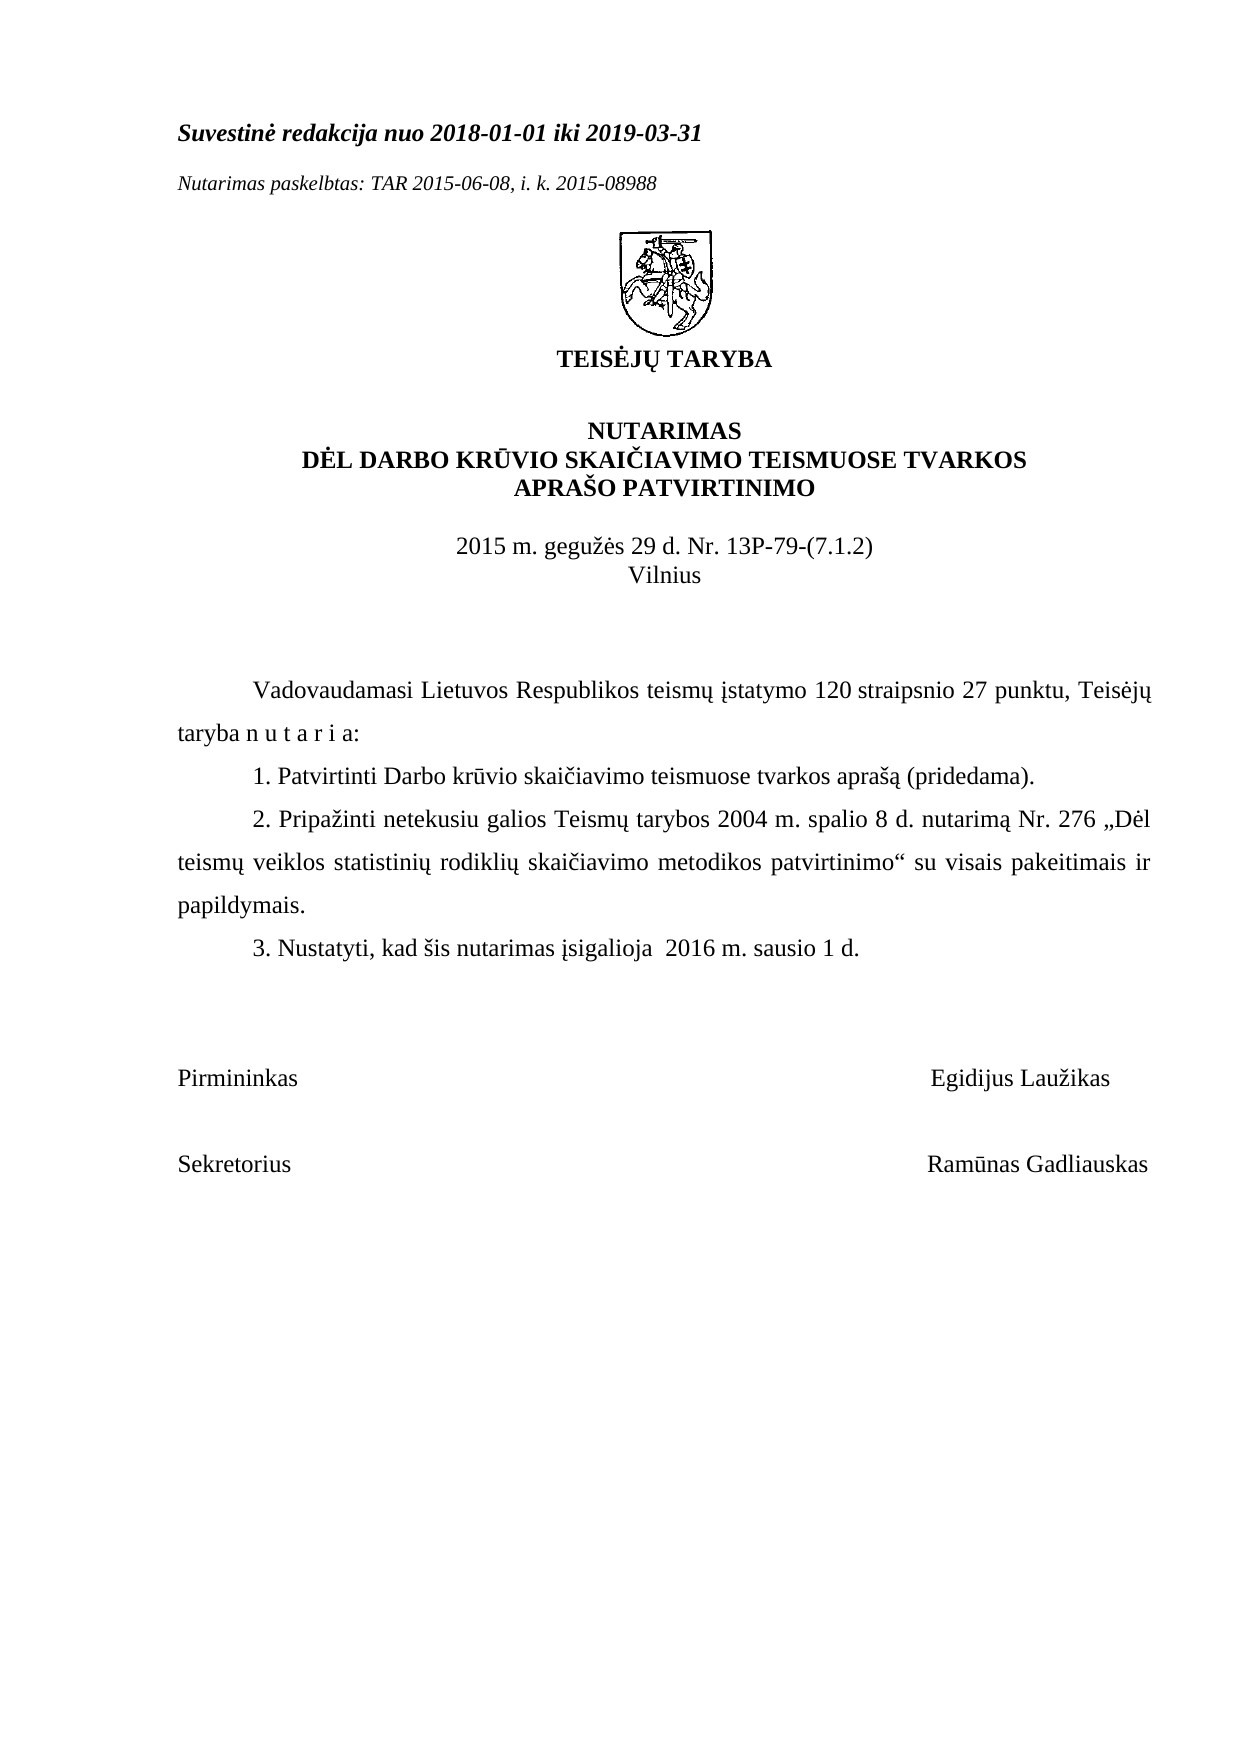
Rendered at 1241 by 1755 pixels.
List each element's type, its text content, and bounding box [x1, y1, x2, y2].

text NUTARIMAS [295, 416, 1033, 445]
text Sekretorius Ramūnas Gadliauskas [177, 1149, 1152, 1178]
text 2. Pripažinti netekusiu galios Teismų tarybos 2004 m. spalio 8 d. nutarimą Nr. 276 „Dėl teismų veiklos statistinių rodiklių skaičiavimo metodikos patvirtinimo“ su visais pakeitimais ir papildymais. [177, 804, 1152, 919]
text Pirmininkas Egidijus Laužikas [177, 1063, 1152, 1092]
text dėl Darbo krūvio skaičiavimo teismuose tvarkos aprašo patvirtinimo [295, 445, 1033, 502]
text Nutarimas paskelbtas: TAR 2015-06-08, i. k. 2015-08988 [177, 171, 1152, 195]
text Suvestinė redakcija nuo 2018-01-01 iki 2019-03-31 [177, 118, 1152, 147]
text TEISĖJŲ TARYBA [295, 344, 1033, 373]
text Vadovaudamasi Lietuvos Respublikos teismų įstatymo 120 straipsnio 27 punktu, Teisėjų taryba n u t a r i a: [177, 675, 1152, 747]
text 1. Patvirtinti Darbo krūvio skaičiavimo teismuose tvarkos aprašą (pridedama). [177, 761, 1152, 790]
text 2015 m. gegužės 29 d. Nr. 13P-79-(7.1.2) [177, 531, 1152, 560]
text 3. Nustatyti, kad šis nutarimas įsigalioja 2016 m. sausio 1 d. [177, 933, 1152, 962]
text Vilnius [177, 560, 1152, 588]
